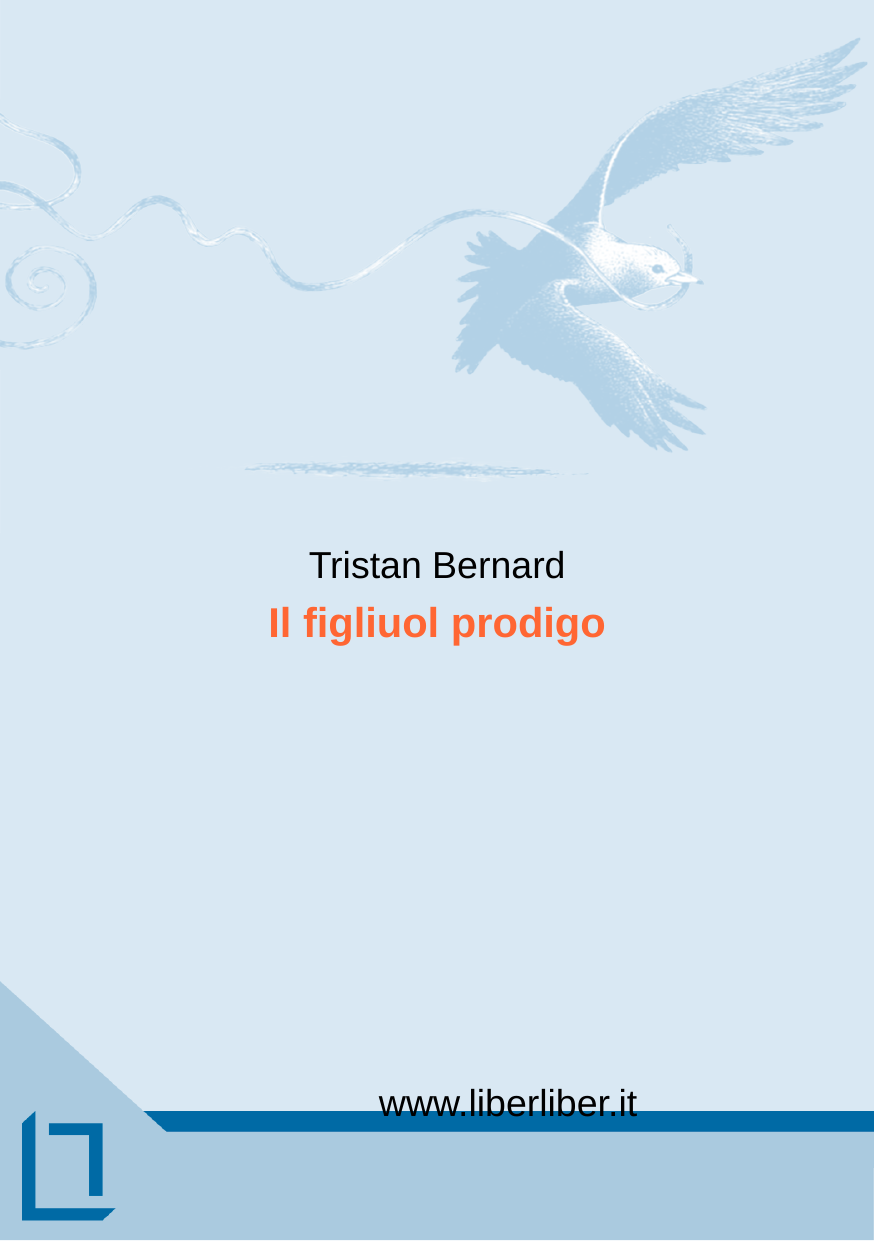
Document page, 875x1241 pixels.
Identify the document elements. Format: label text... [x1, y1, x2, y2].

picture [0, 0, 874, 1241]
text Il figliuol prodigo [94, 598, 779, 646]
text Tristan Bernard [94, 543, 779, 586]
text www.liberliber.it [331, 1081, 685, 1124]
